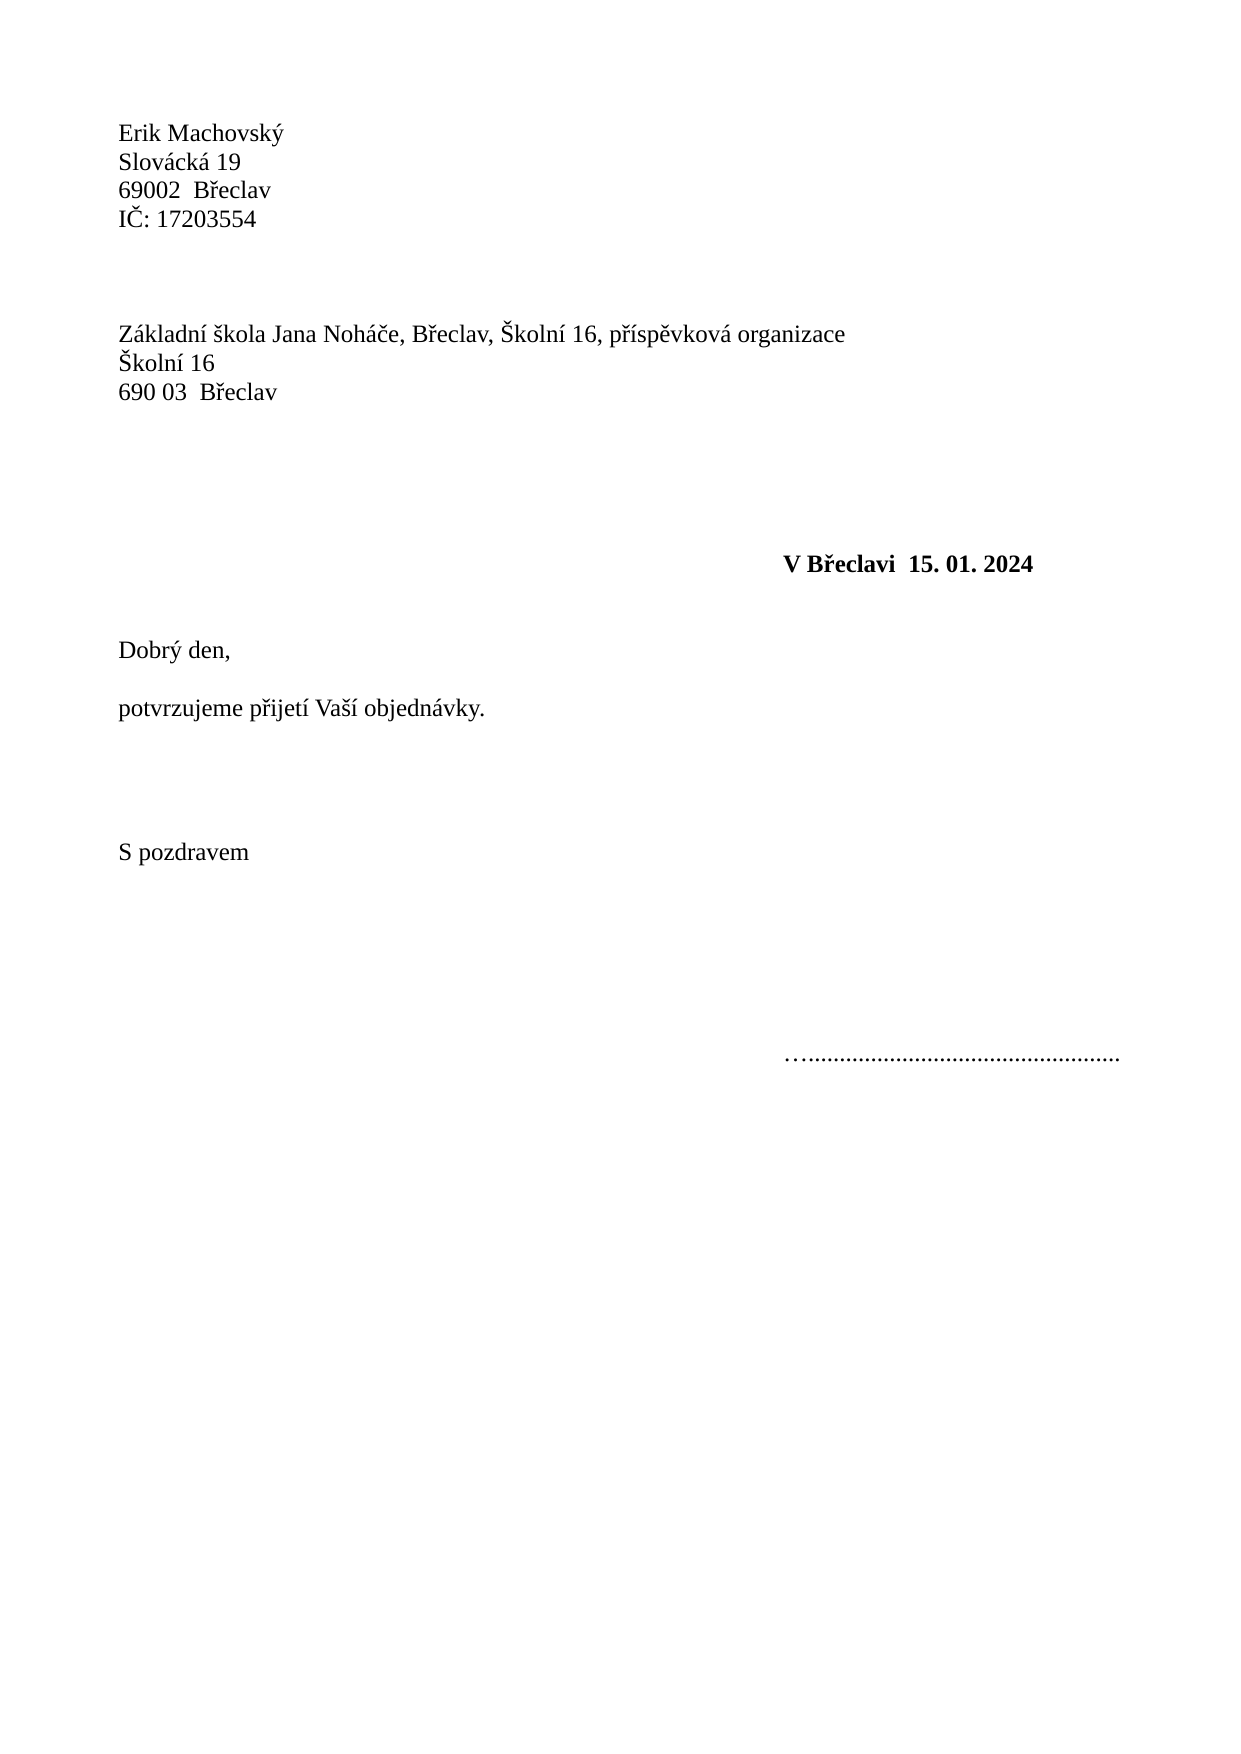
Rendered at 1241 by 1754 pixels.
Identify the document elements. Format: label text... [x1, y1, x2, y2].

text ….................................................. [118, 1038, 1122, 1067]
text 690 03 Břeclav [118, 377, 1122, 406]
text S pozdravem [118, 837, 1122, 866]
text Erik Machovský [118, 118, 1122, 147]
text Školní 16 [118, 348, 1122, 377]
text Dobrý den, [118, 636, 1122, 664]
text 69002 Břeclav [118, 176, 1122, 204]
text potvrzujeme přijetí Vaší objednávky. [118, 693, 1122, 722]
text Slovácká 19 [118, 147, 1122, 176]
text IČ: 17203554 [118, 204, 1122, 233]
text V Břeclavi 15. 01. 2024 [118, 549, 1122, 578]
text Základní škola Jana Noháče, Břeclav, Školní 16, příspěvková organizace [118, 319, 1122, 348]
